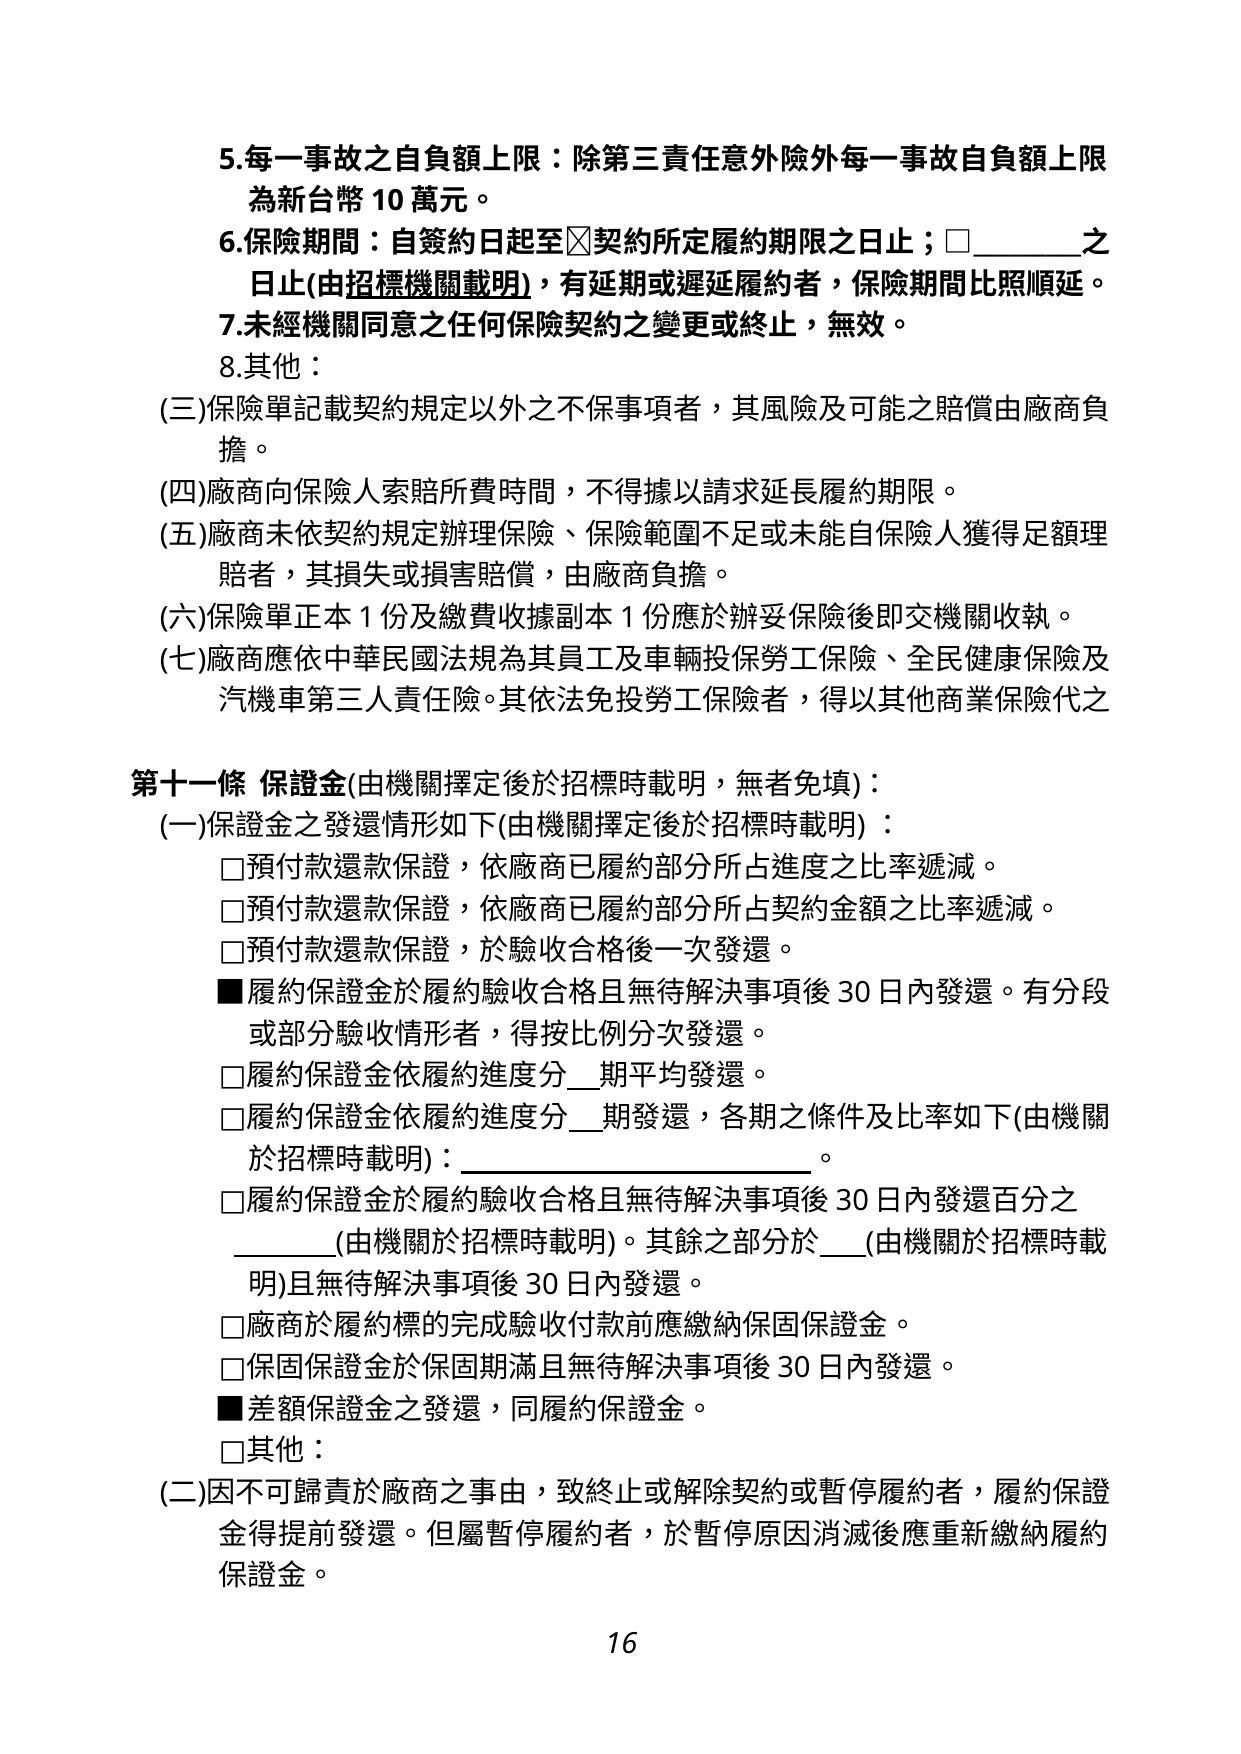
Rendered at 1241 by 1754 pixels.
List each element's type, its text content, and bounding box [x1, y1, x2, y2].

text (六)保險單正本1份及繳費收據副本1份應於辦妥保險後即交機關收執。 [159, 594, 1110, 636]
text (三)保險單記載契約規定以外之不保事項者，其風險及可能之賠償由廠商負擔。 [159, 386, 1110, 469]
text □預付款還款保證，於驗收合格後一次發還。 [218, 927, 1110, 969]
text 第十一條 保證金(由機關擇定後於招標時載明，無者免填)： [130, 761, 1110, 802]
text □廠商於履約標的完成驗收付款前應繳納保固保證金。 [218, 1302, 1108, 1344]
text □預付款還款保證，依廠商已履約部分所占進度之比率遞減。 [218, 844, 1110, 886]
text 履約保證金於履約驗收合格且無待解決事項後30日內發還。有分段或部分驗收情形者，得按比例分次發還。 [218, 969, 1110, 1052]
text 差額保證金之發還，同履約保證金。 [218, 1386, 1108, 1427]
text □其他： [218, 1427, 1108, 1469]
text □履約保證金於履約驗收合格且無待解決事項後30日內發還百分之 [218, 1177, 1108, 1219]
text 5.每一事故之自負額上限：除第三責任意外險外每一事故自負額上限為新台幣10萬元。 [218, 136, 1110, 219]
text (一)保證金之發還情形如下(由機關擇定後於招標時載明) ： [159, 802, 1110, 844]
text 7.未經機關同意之任何保險契約之變更或終止，無效。 [218, 302, 1108, 344]
text □履約保證金依履約進度分 期平均發還。 [218, 1052, 1110, 1094]
text (七)廠商應依中華民國法規為其員工及車輛投保勞工保險、全民健康保險及汽機車第三人責任險。其依法免投勞工保險者，得以其他商業保險代之。 [159, 636, 1110, 719]
text (由機關於招標時載明)。其餘之部分於 (由機關於招標時載明)且無待解決事項後30日內發還。 [218, 1219, 1108, 1302]
text (二)因不可歸責於廠商之事由，致終止或解除契約或暫停履約者，履約保證金得提前發還。但屬暫停履約者，於暫停原因消滅後應重新繳納履約保證金。 [159, 1469, 1110, 1594]
text (四)廠商向保險人索賠所費時間，不得據以請求延長履約期限。 [159, 469, 1110, 511]
text □預付款還款保證，依廠商已履約部分所占契約金額之比率遞減。 [218, 886, 1110, 927]
text □保固保證金於保固期滿且無待解決事項後30日內發還。 [218, 1344, 1108, 1386]
text □履約保證金依履約進度分 期發還，各期之條件及比率如下(由機關於招標時載明)： 。 [218, 1094, 1110, 1177]
text (五)廠商未依契約規定辦理保險、保險範圍不足或未能自保險人獲得足額理賠者，其損失或損害賠償，由廠商負擔。 [159, 511, 1110, 594]
text 8.其他： [218, 344, 1108, 386]
text 6.保險期間：自簽約日起至契約所定履約期限之日止；□_________之日止(由招標機關載明)，有延期或遲延履約者，保險期間比照順延。 [218, 219, 1110, 302]
